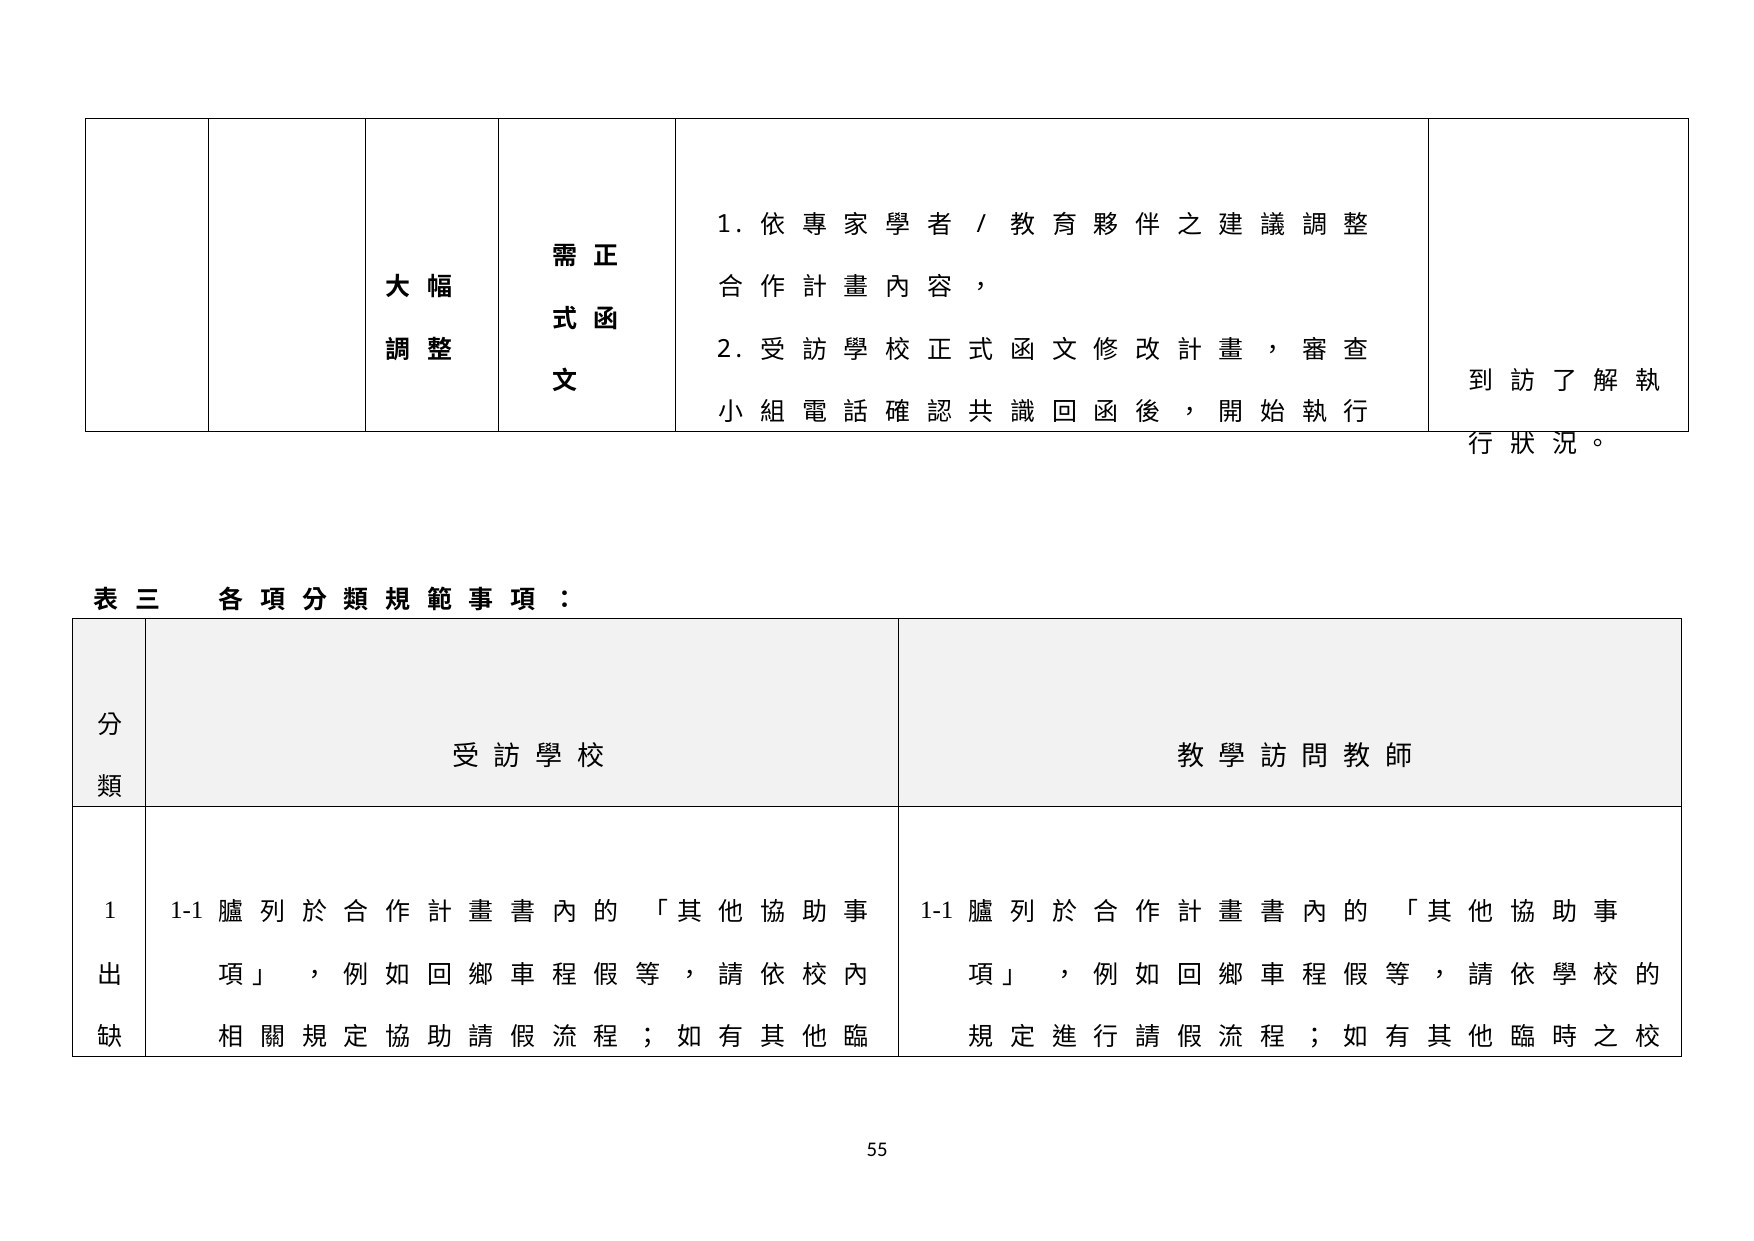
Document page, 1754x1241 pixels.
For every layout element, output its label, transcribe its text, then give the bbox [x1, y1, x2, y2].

table_cell 需正式函文 [499, 119, 675, 431]
table_cell 1.依專家學者/教育夥伴之建議調整合作計畫內容， 2.受訪學校正式函文修改計畫，審查小組電話確認共識回函後，開始執行 [676, 119, 1428, 431]
table_cell 書面微調者：試行1-2個月後，專家學者/教育夥伴電話諮詢合作現況，必要時仍須到校了解。 大幅調整者：試行1-2個月後，專家學者/教育夥伴實地到訪了解執行狀況。 [1429, 119, 1688, 431]
table_cell 1-1 臚列於合作計畫書內的「其他協助事項」，例如回鄉車程假等，請依學校的規定進行請假流程；如有其他臨時之校 [899, 807, 1681, 1056]
text 表三 各項分類規範事項： [85, 556, 1669, 618]
table_cell 1-1 臚列於合作計畫書內的「其他協助事項」，例如回鄉車程假等，請依校內相關規定協助請假流程；如有其他臨 [146, 807, 898, 1056]
table_cell 大幅調整 [366, 119, 498, 431]
table_cell 1 出 缺 [73, 807, 145, 1056]
table_cell [209, 119, 365, 431]
table_header 受訪學校 [146, 619, 898, 806]
table_header 分類 [73, 619, 145, 806]
table_header 教學訪問教師 [899, 619, 1681, 806]
table_cell [86, 119, 208, 431]
